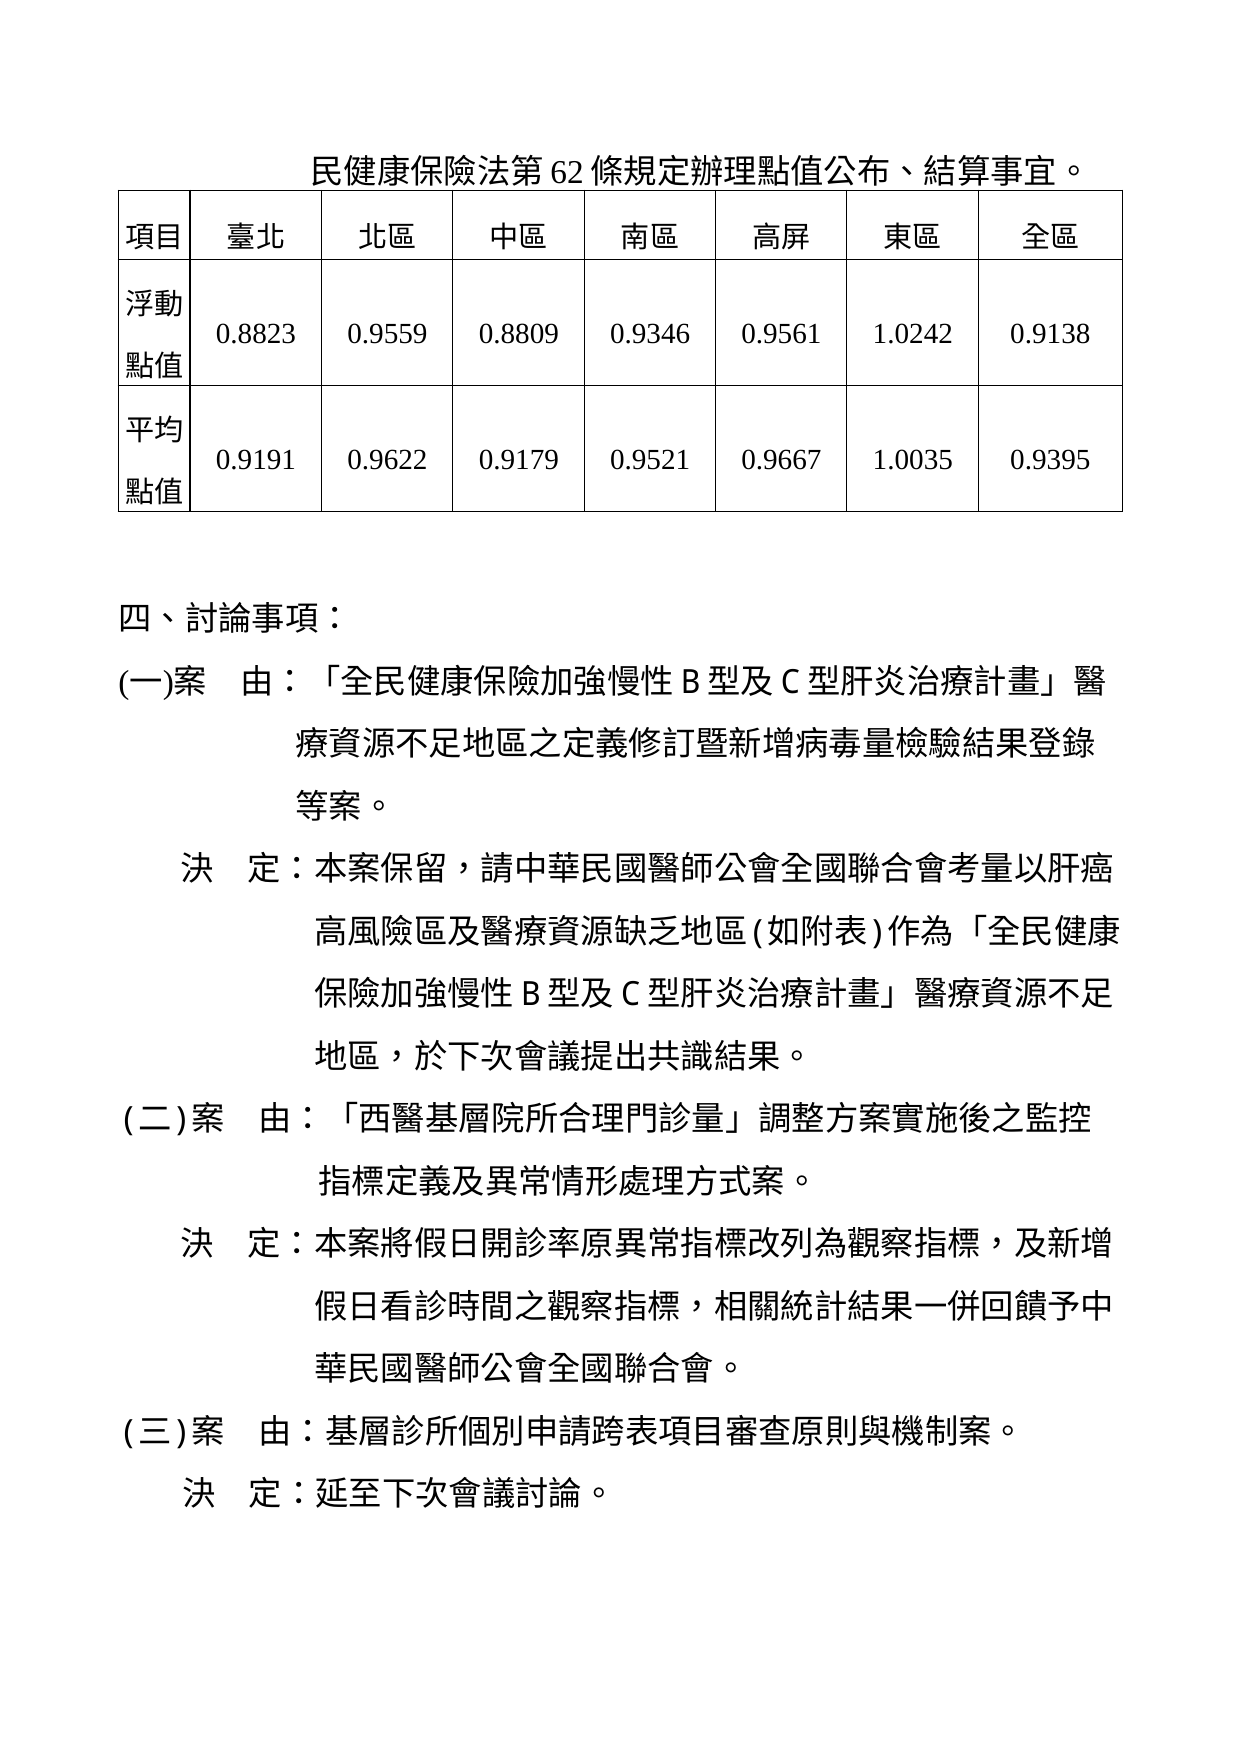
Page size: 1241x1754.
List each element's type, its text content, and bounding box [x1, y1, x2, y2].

table_cell 0.9138 [979, 260, 1122, 385]
table_cell 0.9622 [322, 386, 452, 511]
table_cell 0.9395 [979, 386, 1122, 511]
text 民健康保險法第62條規定辦理點值公布、結算事宜。 [177, 127, 1122, 189]
table_cell 平均 點值 [119, 386, 189, 511]
text (二)案 由：「西醫基層院所合理門診量」調整方案實施後之監控指標定義及異常情形處理方式案。 [118, 1074, 1122, 1199]
table_cell 0.9346 [585, 260, 715, 385]
table_cell 浮動 點值 [119, 260, 189, 385]
table_header 高屏 [716, 191, 846, 259]
table_cell 0.9559 [322, 260, 452, 385]
text 決 定：本案保留，請中華民國醫師公會全國聯合會考量以肝癌高風險區及醫療資源缺乏地區(如附表)作為「全民健康保險加強慢性B型及C型肝炎治療計畫」醫療資源不足地區，於下次會議提出共識結果。 [181, 824, 1122, 1074]
text 決 定：本案將假日開診率原異常指標改列為觀察指標，及新增假日看診時間之觀察指標，相關統計結果一併回饋予中華民國醫師公會全國聯合會。 [181, 1199, 1122, 1387]
table_cell 0.9667 [716, 386, 846, 511]
text 四、討論事項： [118, 574, 1122, 637]
table_header 中區 [453, 191, 584, 259]
table_header 全區 [979, 191, 1122, 259]
table_cell 0.8823 [191, 260, 321, 385]
table_header 項目 [119, 191, 189, 259]
table_header 南區 [585, 191, 715, 259]
table_cell 0.8809 [453, 260, 584, 385]
table_header 臺北 [191, 191, 321, 259]
table_cell 0.9191 [191, 386, 321, 511]
table_header 東區 [847, 191, 978, 259]
text (一)案 由：「全民健康保險加強慢性B型及C型肝炎治療計畫」醫療資源不足地區之定義修訂暨新增病毒量檢驗結果登錄等案。 [118, 637, 1122, 824]
table_cell 0.9561 [716, 260, 846, 385]
text (三)案 由：基層診所個別申請跨表項目審查原則與機制案。 [118, 1387, 1122, 1449]
text 決 定：延至下次會議討論。 [165, 1449, 1122, 1512]
table_cell 1.0035 [847, 386, 978, 511]
table_cell 0.9179 [453, 386, 584, 511]
table_cell 1.0242 [847, 260, 978, 385]
table_cell 0.9521 [585, 386, 715, 511]
table_header 北區 [322, 191, 452, 259]
